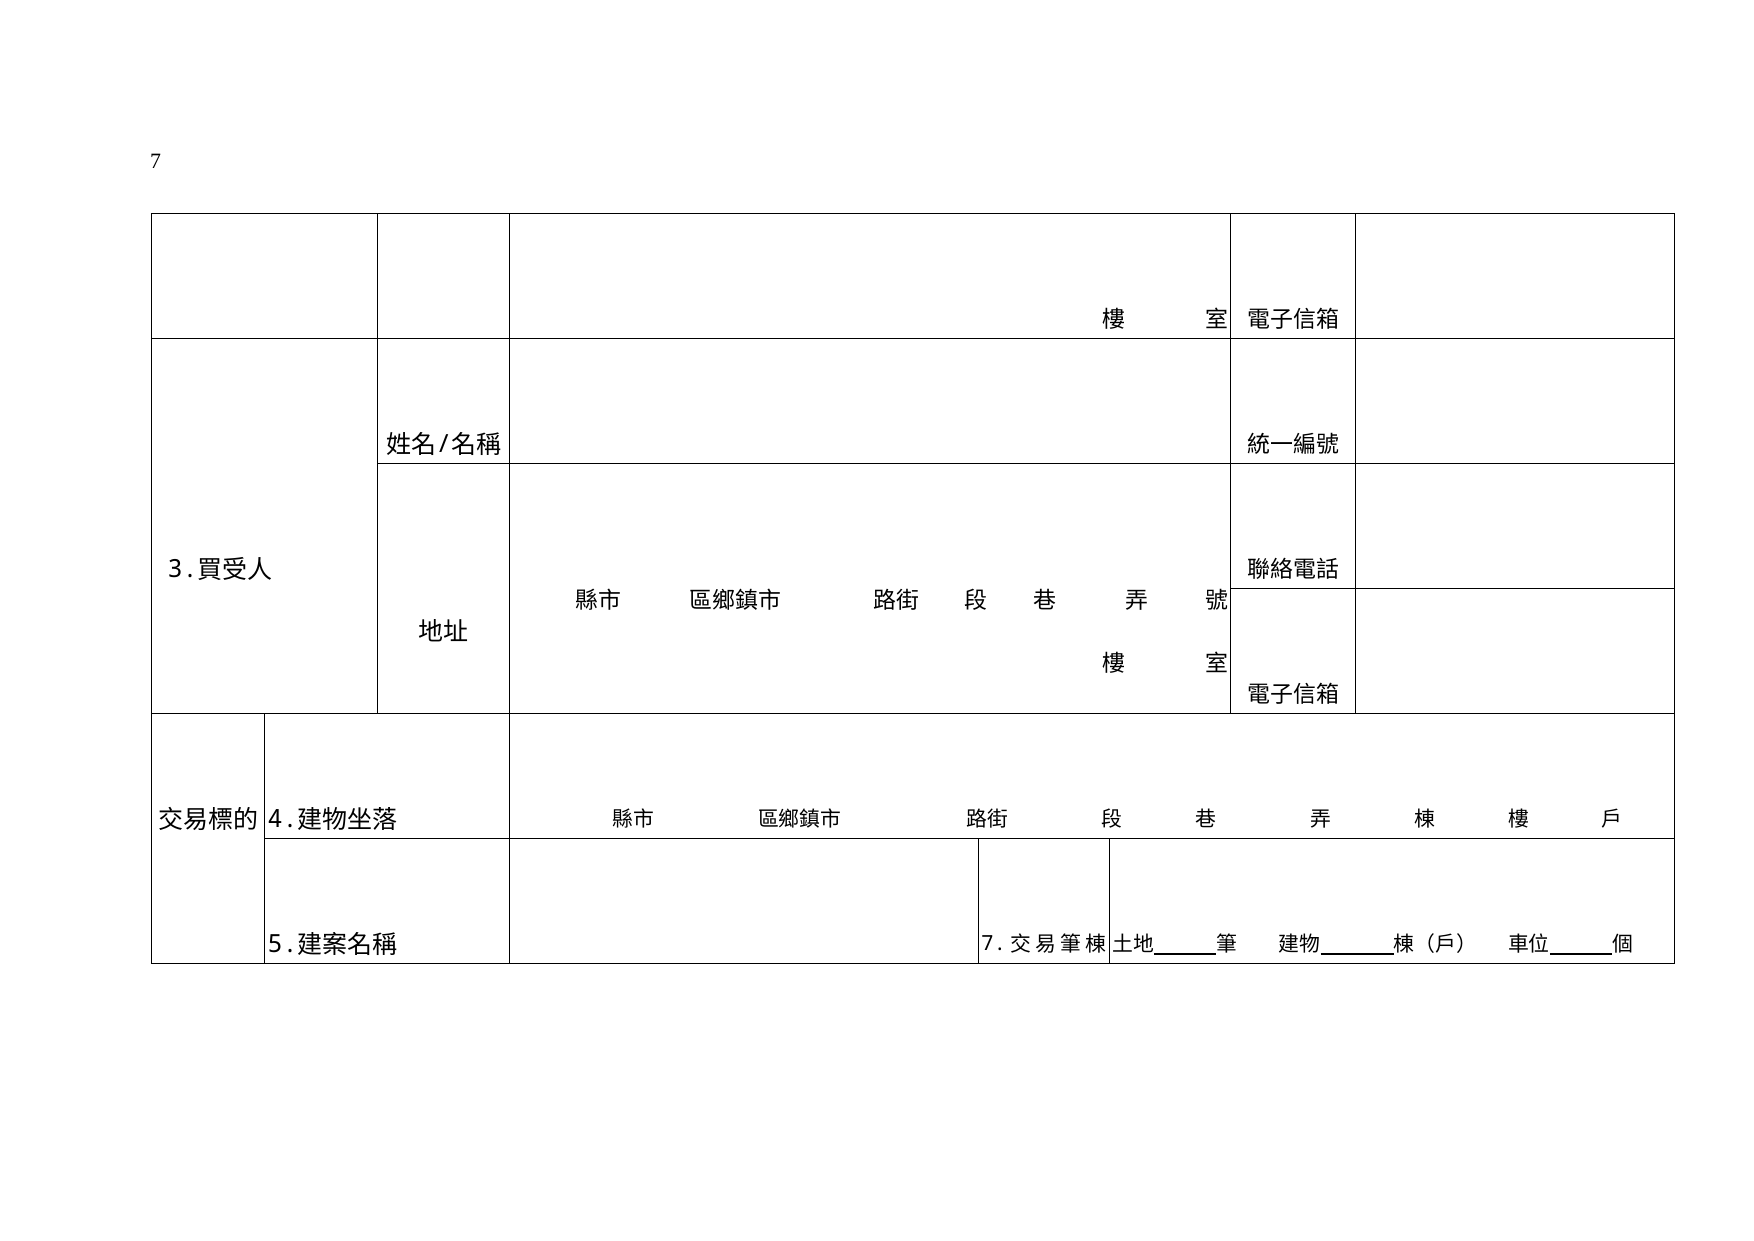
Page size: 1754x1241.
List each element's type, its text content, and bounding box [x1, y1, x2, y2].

table_cell [152, 214, 377, 338]
table_cell 樓 室 [510, 214, 1230, 338]
table_cell [1675, 713, 1754, 838]
table_cell 電子信箱 [1231, 214, 1355, 338]
table_cell 縣市 區鄉鎮市 路街 段 巷 弄 棟 樓 戶 [510, 714, 1674, 838]
table_cell 5.建案名稱 [265, 839, 509, 963]
table_cell 電子信箱 [1231, 589, 1355, 713]
table_cell [1356, 589, 1674, 713]
table_cell [1356, 214, 1674, 338]
table_cell 縣市 區鄉鎮市 路街 段 巷 弄 號 樓 室 [510, 464, 1230, 713]
table_cell 4.建物坐落 [265, 714, 509, 838]
table_cell [510, 839, 978, 963]
table_cell 地址 [378, 464, 509, 713]
table_cell [1675, 588, 1754, 713]
table_cell [1675, 338, 1754, 463]
table_cell 3.買受人 [152, 339, 377, 713]
table_cell [1356, 464, 1674, 588]
table_cell 土地 筆 建物 棟（戶） 車位 個 [1110, 839, 1674, 963]
table_cell [1675, 213, 1754, 338]
table_cell 聯絡電話 [1231, 464, 1355, 588]
table_cell 姓名/名稱 [378, 339, 509, 463]
table_cell [510, 339, 1230, 463]
table_cell [1675, 838, 1754, 963]
table_cell 7.交易筆棟 [979, 839, 1109, 963]
table_cell [1675, 463, 1754, 588]
table_cell [1356, 339, 1674, 463]
table_cell [378, 214, 509, 338]
table_cell 統一編號 [1231, 339, 1355, 463]
table_cell 交易標的 [152, 714, 264, 963]
